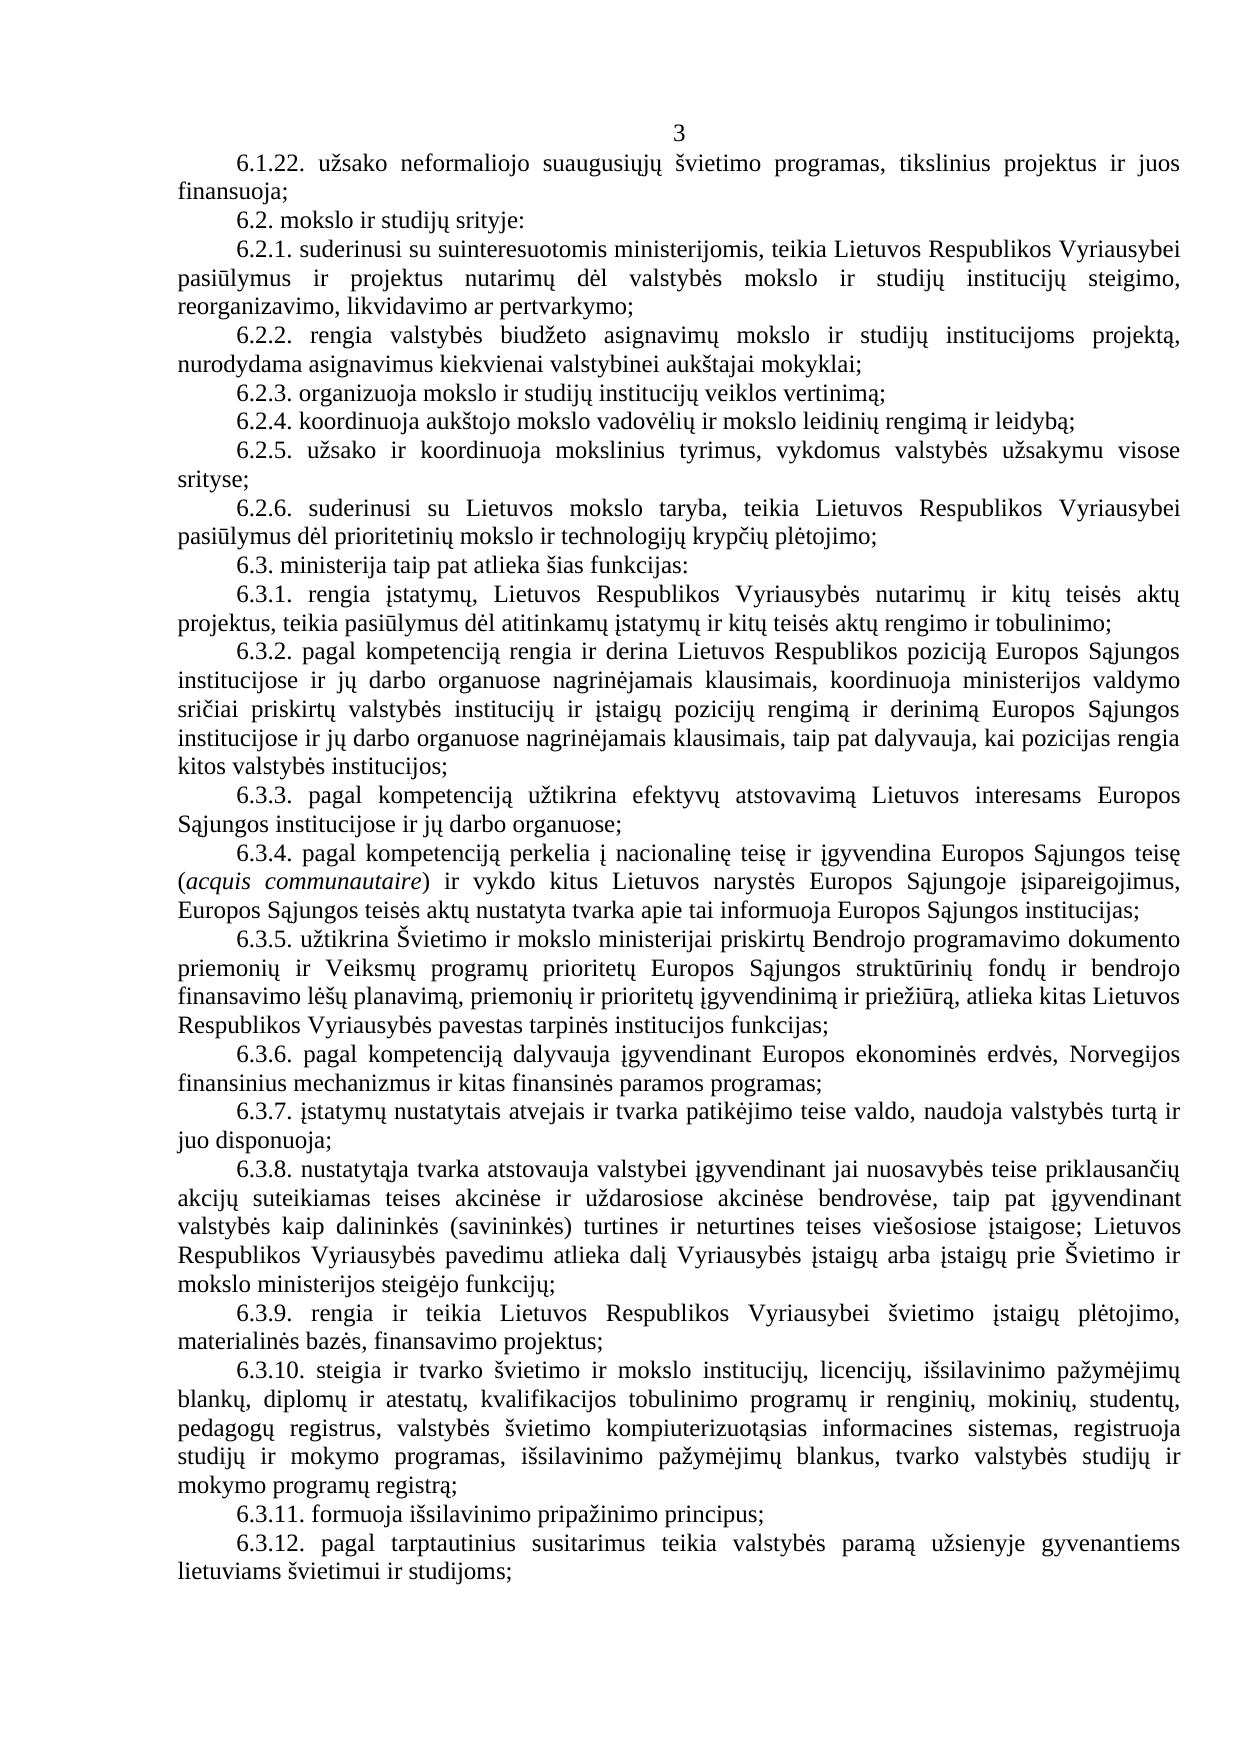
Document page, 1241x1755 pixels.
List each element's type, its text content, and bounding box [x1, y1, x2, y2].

text 6.2.3. organizuoja mokslo ir studijų institucijų veiklos vertinimą; [177, 378, 1181, 406]
text 6.1.22. užsako neformaliojo suaugusiųjų švietimo programas, tikslinius projektus ir juos finansuoja; [177, 148, 1181, 205]
text 6.2. mokslo ir studijų srityje: [177, 205, 1181, 234]
text 6.2.5. užsako ir koordinuoja mokslinius tyrimus, vykdomus valstybės užsakymu visose srityse; [177, 435, 1181, 493]
text 6.3.5. užtikrina Švietimo ir mokslo ministerijai priskirtų Bendrojo programavimo dokumento priemonių ir Veiksmų programų prioritetų Europos Sąjungos struktūrinių fondų ir bendrojo finansavimo lėšų planavimą, priemonių ir prioritetų įgyvendinimą ir priežiūrą, atlieka kitas Lietuvos Respublikos Vyriausybės pavestas tarpinės institucijos funkcijas; [177, 924, 1181, 1039]
text 6.3.4. pagal kompetenciją perkelia į nacionalinę teisę ir įgyvendina Europos Sąjungos teisę (acquis communautaire) ir vykdo kitus Lietuvos narystės Europos Sąjungoje įsipareigojimus, Europos Sąjungos teisės aktų nustatyta tvarka apie tai informuoja Europos Sąjungos institucijas; [177, 838, 1181, 924]
text 6.3.12. pagal tarptautinius susitarimus teikia valstybės paramą užsienyje gyvenantiems lietuviams švietimui ir studijoms; [177, 1528, 1181, 1585]
text 6.3.9. rengia ir teikia Lietuvos Respublikos Vyriausybei švietimo įstaigų plėtojimo, materialinės bazės, finansavimo projektus; [177, 1298, 1181, 1355]
text 6.2.1. suderinusi su suinteresuotomis ministerijomis, teikia Lietuvos Respublikos Vyriausybei pasiūlymus ir projektus nutarimų dėl valstybės mokslo ir studijų institucijų steigimo, reorganizavimo, likvidavimo ar pertvarkymo; [177, 234, 1181, 320]
text 6.3. ministerija taip pat atlieka šias funkcijas: [177, 550, 1181, 579]
text 6.3.11. formuoja išsilavinimo pripažinimo principus; [177, 1499, 1181, 1528]
text 6.2.6. suderinusi su Lietuvos mokslo taryba, teikia Lietuvos Respublikos Vyriausybei pasiūlymus dėl prioritetinių mokslo ir technologijų krypčių plėtojimo; [177, 493, 1181, 550]
text 6.3.3. pagal kompetenciją užtikrina efektyvų atstovavimą Lietuvos interesams Europos Sąjungos institucijose ir jų darbo organuose; [177, 780, 1181, 838]
text 6.3.8. nustatytąja tvarka atstovauja valstybei įgyvendinant jai nuosavybės teise priklausančių akcijų suteikiamas teises akcinėse ir uždarosiose akcinėse bendrovėse, taip pat įgyvendinant valstybės kaip dalininkės (savininkės) turtines ir neturtines teises viešosiose įstaigose; Lietuvos Respublikos Vyriausybės pavedimu atlieka dalį Vyriausybės įstaigų arba įstaigų prie Švietimo ir mokslo ministerijos steigėjo funkcijų; [177, 1154, 1181, 1298]
text 6.3.10. steigia ir tvarko švietimo ir mokslo institucijų, licencijų, išsilavinimo pažymėjimų blankų, diplomų ir atestatų, kvalifikacijos tobulinimo programų ir renginių, mokinių, studentų, pedagogų registrus, valstybės švietimo kompiuterizuotąsias informacines sistemas, registruoja studijų ir mokymo programas, išsilavinimo pažymėjimų blankus, tvarko valstybės studijų ir mokymo programų registrą; [177, 1355, 1181, 1499]
text 6.3.7. įstatymų nustatytais atvejais ir tvarka patikėjimo teise valdo, naudoja valstybės turtą ir juo disponuoja; [177, 1096, 1181, 1154]
text 6.2.2. rengia valstybės biudžeto asignavimų mokslo ir studijų institucijoms projektą, nurodydama asignavimus kiekvienai valstybinei aukštajai mokyklai; [177, 320, 1181, 378]
text 6.3.2. pagal kompetenciją rengia ir derina Lietuvos Respublikos poziciją Europos Sąjungos institucijose ir jų darbo organuose nagrinėjamais klausimais, koordinuoja ministerijos valdymo sričiai priskirtų valstybės institucijų ir įstaigų pozicijų rengimą ir derinimą Europos Sąjungos institucijose ir jų darbo organuose nagrinėjamais klausimais, taip pat dalyvauja, kai pozicijas rengia kitos valstybės institucijos; [177, 636, 1181, 780]
text 6.3.6. pagal kompetenciją dalyvauja įgyvendinant Europos ekonominės erdvės, Norvegijos finansinius mechanizmus ir kitas finansinės paramos programas; [177, 1039, 1181, 1096]
text 6.2.4. koordinuoja aukštojo mokslo vadovėlių ir mokslo leidinių rengimą ir leidybą; [177, 406, 1181, 435]
text 6.3.1. rengia įstatymų, Lietuvos Respublikos Vyriausybės nutarimų ir kitų teisės aktų projektus, teikia pasiūlymus dėl atitinkamų įstatymų ir kitų teisės aktų rengimo ir tobulinimo; [177, 579, 1181, 636]
